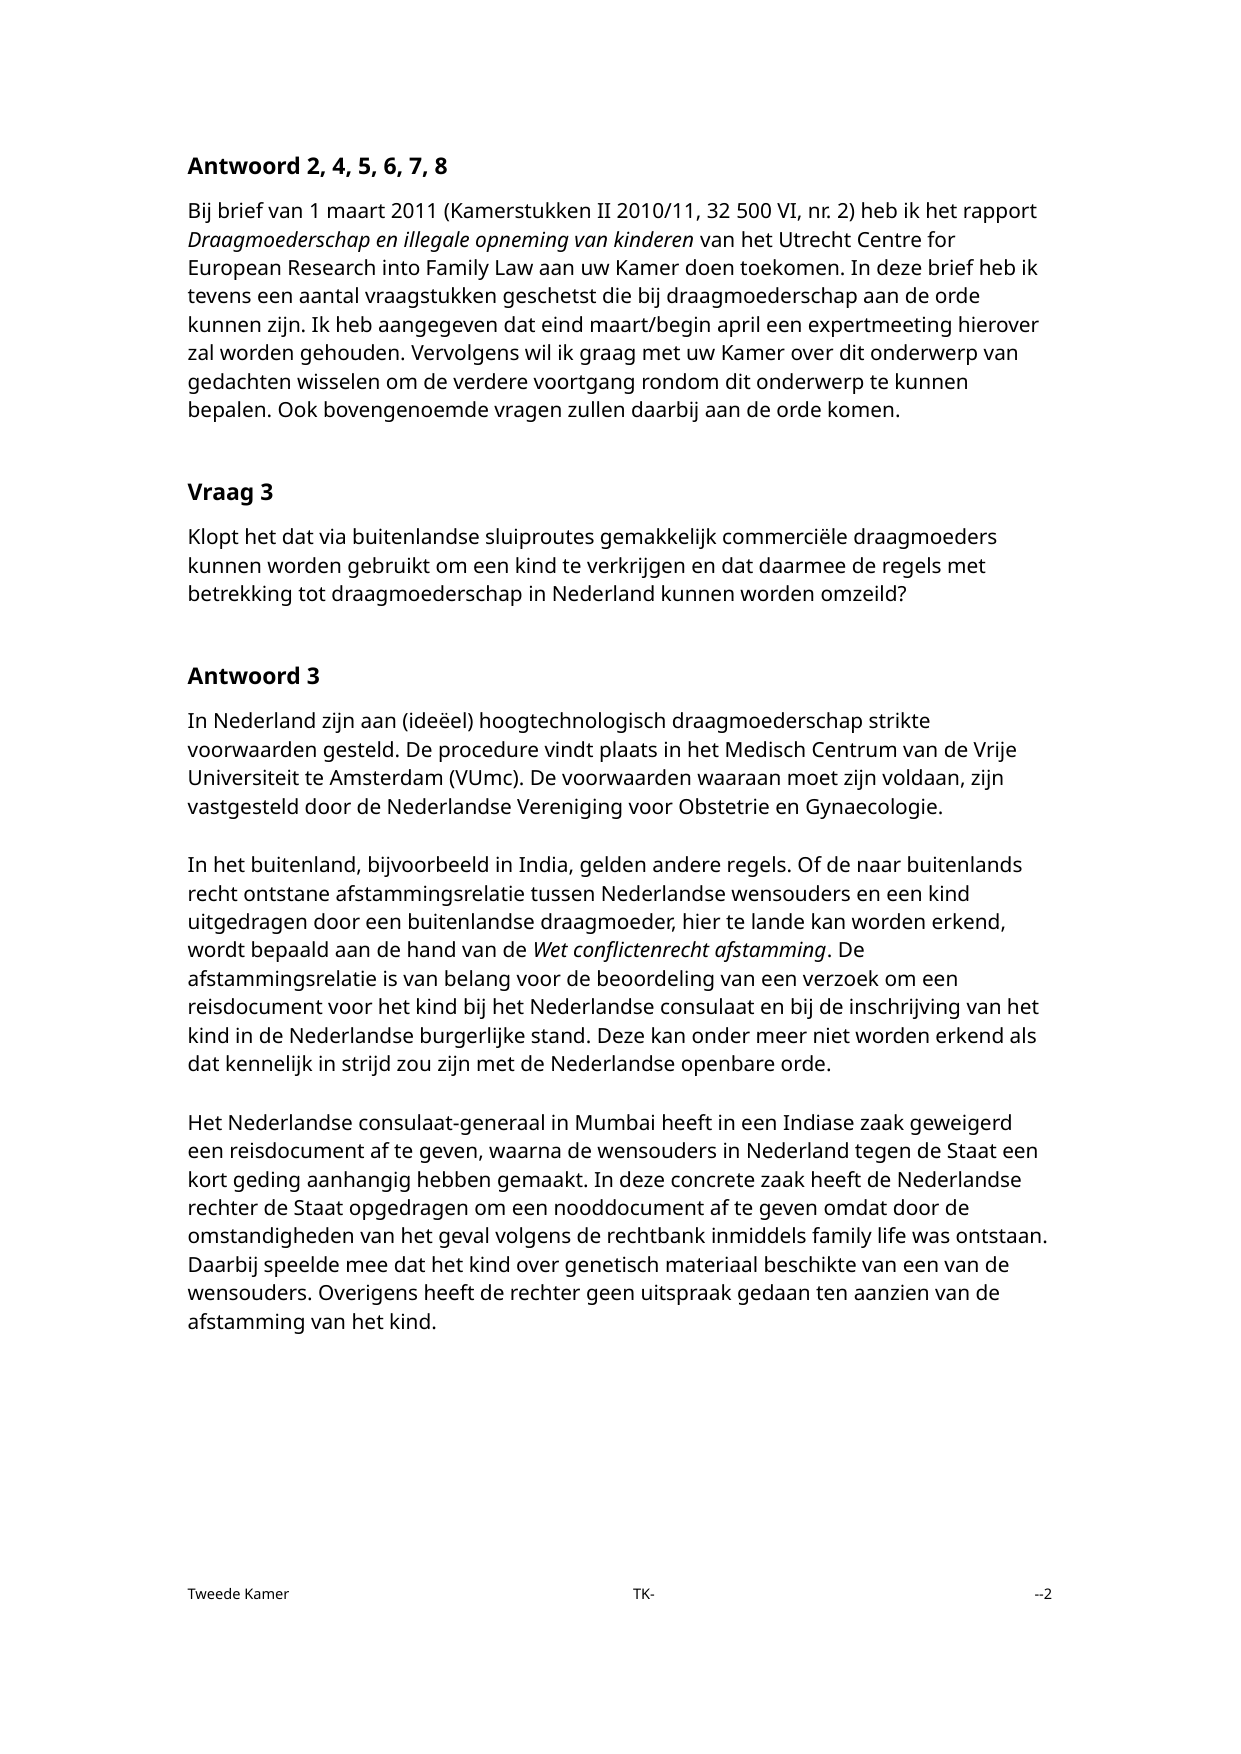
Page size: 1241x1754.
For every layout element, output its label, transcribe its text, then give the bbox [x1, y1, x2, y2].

text Het Nederlandse consulaat-generaal in Mumbai heeft in een Indiase zaak geweigerd een reisdocument af te geven, waarna de wensouders in Nederland tegen de Staat een kort geding aanhangig hebben gemaakt. In deze concrete zaak heeft de Nederlandse rechter de Staat opgedragen om een nooddocument af te geven omdat door de omstandigheden van het geval volgens de rechtbank inmiddels family life was ontstaan. Daarbij speelde mee dat het kind over genetisch materiaal beschikte van een van de wensouders. Overigens heeft de rechter geen uitspraak gedaan ten aanzien van de afstamming van het kind. [187, 1108, 1053, 1335]
subtitle Antwoord 3 [187, 660, 1053, 692]
subtitle Antwoord 2, 4, 5, 6, 7, 8 [187, 150, 1053, 181]
text Bij brief van 1 maart 2011 (Kamerstukken II 2010/11, 32 500 VI, nr. 2) heb ik het rapport Draagmoederschap en illegale opneming van kinderen van het Utrecht Centre for European Research into Family Law aan uw Kamer doen toekomen. In deze brief heb ik tevens een aantal vraagstukken geschetst die bij draagmoederschap aan de orde kunnen zijn. Ik heb aangegeven dat eind maart/begin april een expertmeeting hierover zal worden gehouden. Vervolgens wil ik graag met uw Kamer over dit onderwerp van gedachten wisselen om de verdere voortgang rondom dit onderwerp te kunnen bepalen. Ook bovengenoemde vragen zullen daarbij aan de orde komen. [187, 196, 1053, 424]
subtitle Vraag 3 [187, 476, 1053, 507]
text In Nederland zijn aan (ideëel) hoogtechnologisch draagmoederschap strikte voorwaarden gesteld. De procedure vindt plaats in het Medisch Centrum van de Vrije Universiteit te Amsterdam (VUmc). De voorwaarden waaraan moet zijn voldaan, zijn vastgesteld door de Nederlandse Vereniging voor Obstetrie en Gynaecologie. [187, 707, 1053, 820]
text Klopt het dat via buitenlandse sluiproutes gemakkelijk commerciële draagmoeders kunnen worden gebruikt om een kind te verkrijgen en dat daarmee de regels met betrekking tot draagmoederschap in Nederland kunnen worden omzeild? [187, 522, 1053, 608]
text In het buitenland, bijvoorbeeld in India, gelden andere regels. Of de naar buitenlands recht ontstane afstammingsrelatie tussen Nederlandse wensouders en een kind uitgedragen door een buitenlandse draagmoeder, hier te lande kan worden erkend, wordt bepaald aan de hand van de Wet conflictenrecht afstamming. De afstammingsrelatie is van belang voor de beoordeling van een verzoek om een reisdocument voor het kind bij het Nederlandse consulaat en bij de inschrijving van het kind in de Nederlandse burgerlijke stand. Deze kan onder meer niet worden erkend als dat kennelijk in strijd zou zijn met de Nederlandse openbare orde. [187, 850, 1053, 1078]
